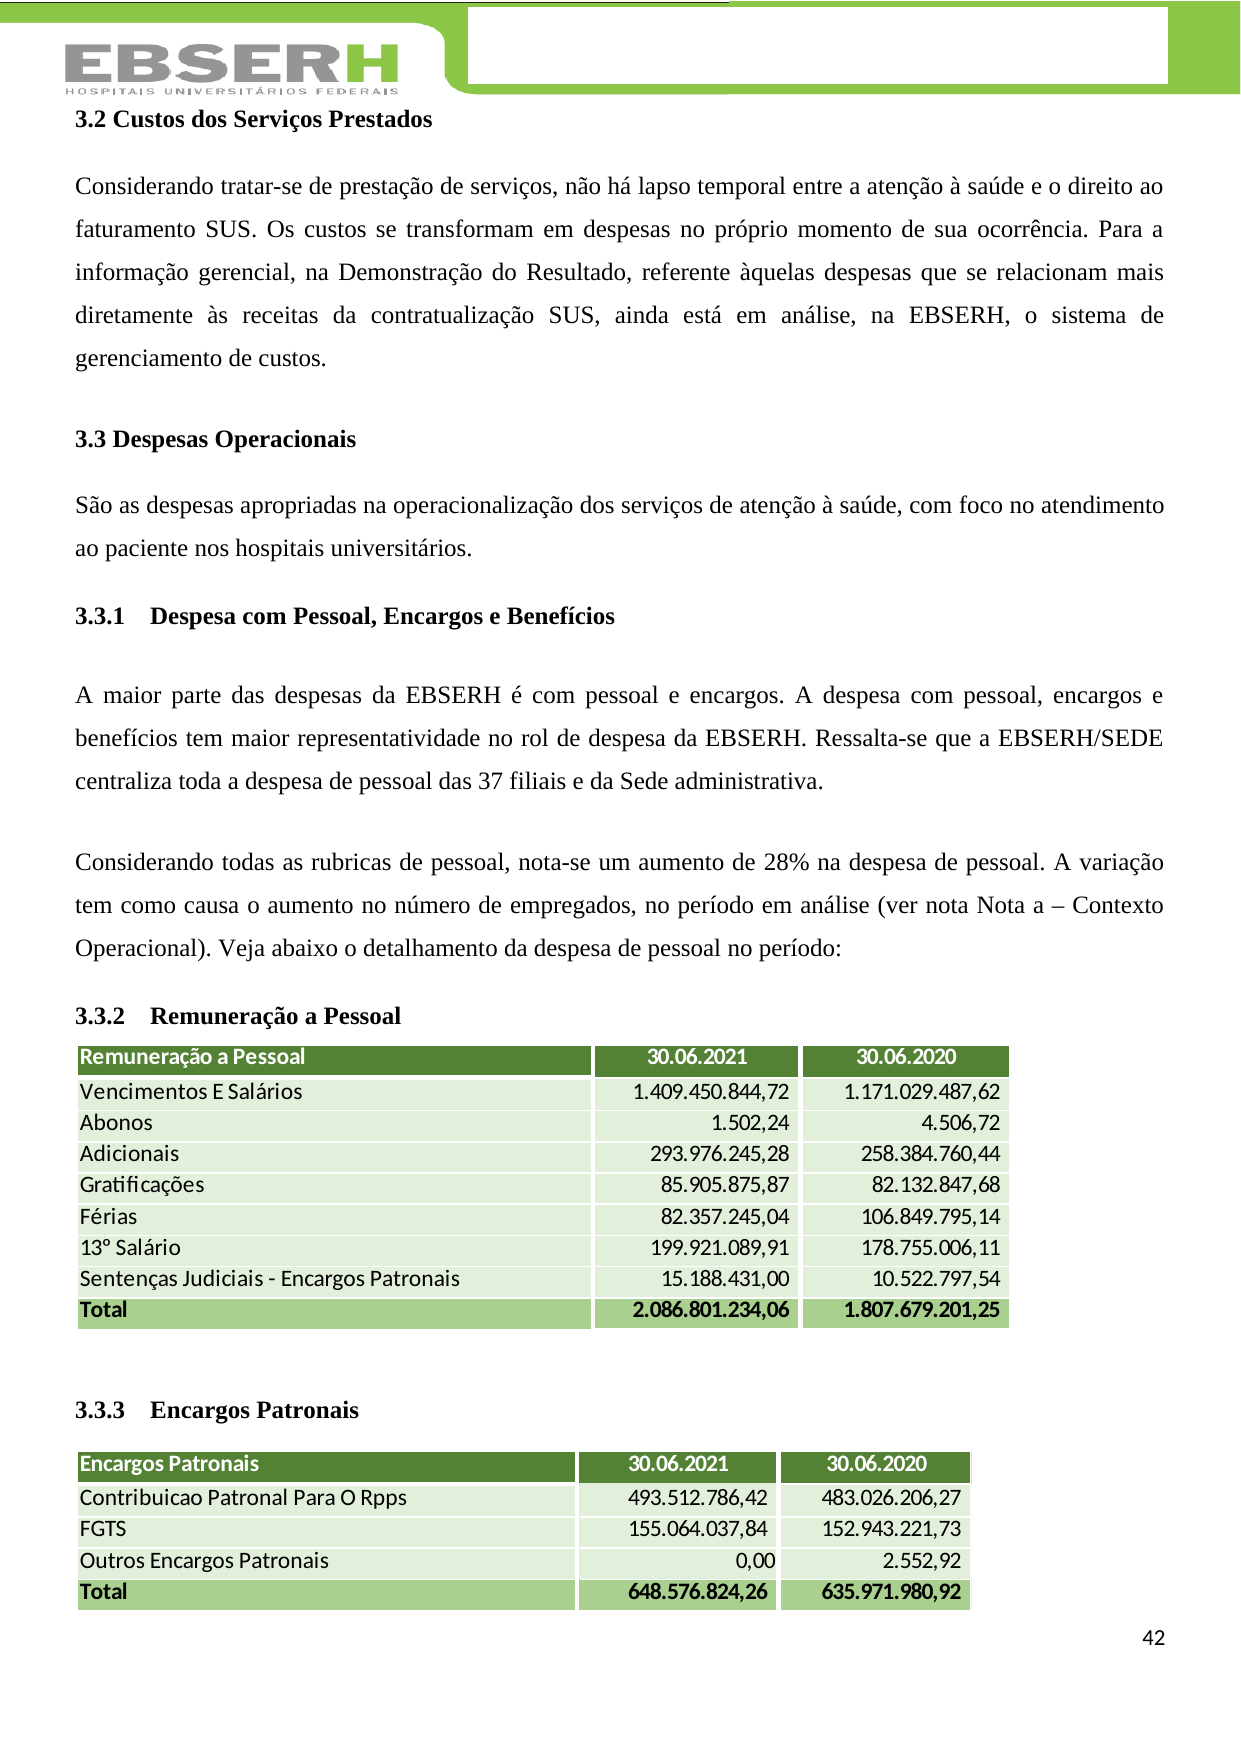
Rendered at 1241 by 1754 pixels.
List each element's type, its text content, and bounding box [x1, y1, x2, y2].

list Custos dos Serviços Prestados [75, 104, 1165, 133]
list Despesa com Pessoal, Encargos e Benefícios [75, 601, 1165, 630]
list Encargos Patronais [75, 1395, 1165, 1424]
text Considerando tratar-se de prestação de serviços, não há lapso temporal entre a atenção à saúde e o direito ao faturamento SUS. Os custos se transformam em despesas no próprio momento de sua ocorrência. Para a informação gerencial, na Demonstração do Resultado, referente àquelas despesas que se relacionam mais diretamente às receitas da contratualização SUS, ainda está em análise, na EBSERH, o sistema de gerenciamento de custos. [75, 171, 1165, 372]
list Remuneração a Pessoal [75, 1001, 1165, 1030]
text São as despesas apropriadas na operacionalização dos serviços de atenção à saúde, com foco no atendimento ao paciente nos hospitais universitários. [75, 490, 1165, 562]
list Despesas Operacionais [75, 424, 1165, 453]
text A maior parte das despesas da EBSERH é com pessoal e encargos. A despesa com pessoal, encargos e benefícios tem maior representatividade no rol de despesa da EBSERH. Ressalta-se que a EBSERH/SEDE centraliza toda a despesa de pessoal das 37 filiais e da Sede administrativa. [75, 680, 1165, 795]
text Considerando todas as rubricas de pessoal, nota-se um aumento de 28% na despesa de pessoal. A variação tem como causa o aumento no número de empregados, no período em análise (ver nota Nota a – Contexto Operacional). Veja abaixo o detalhamento da despesa de pessoal no período: [75, 847, 1165, 962]
